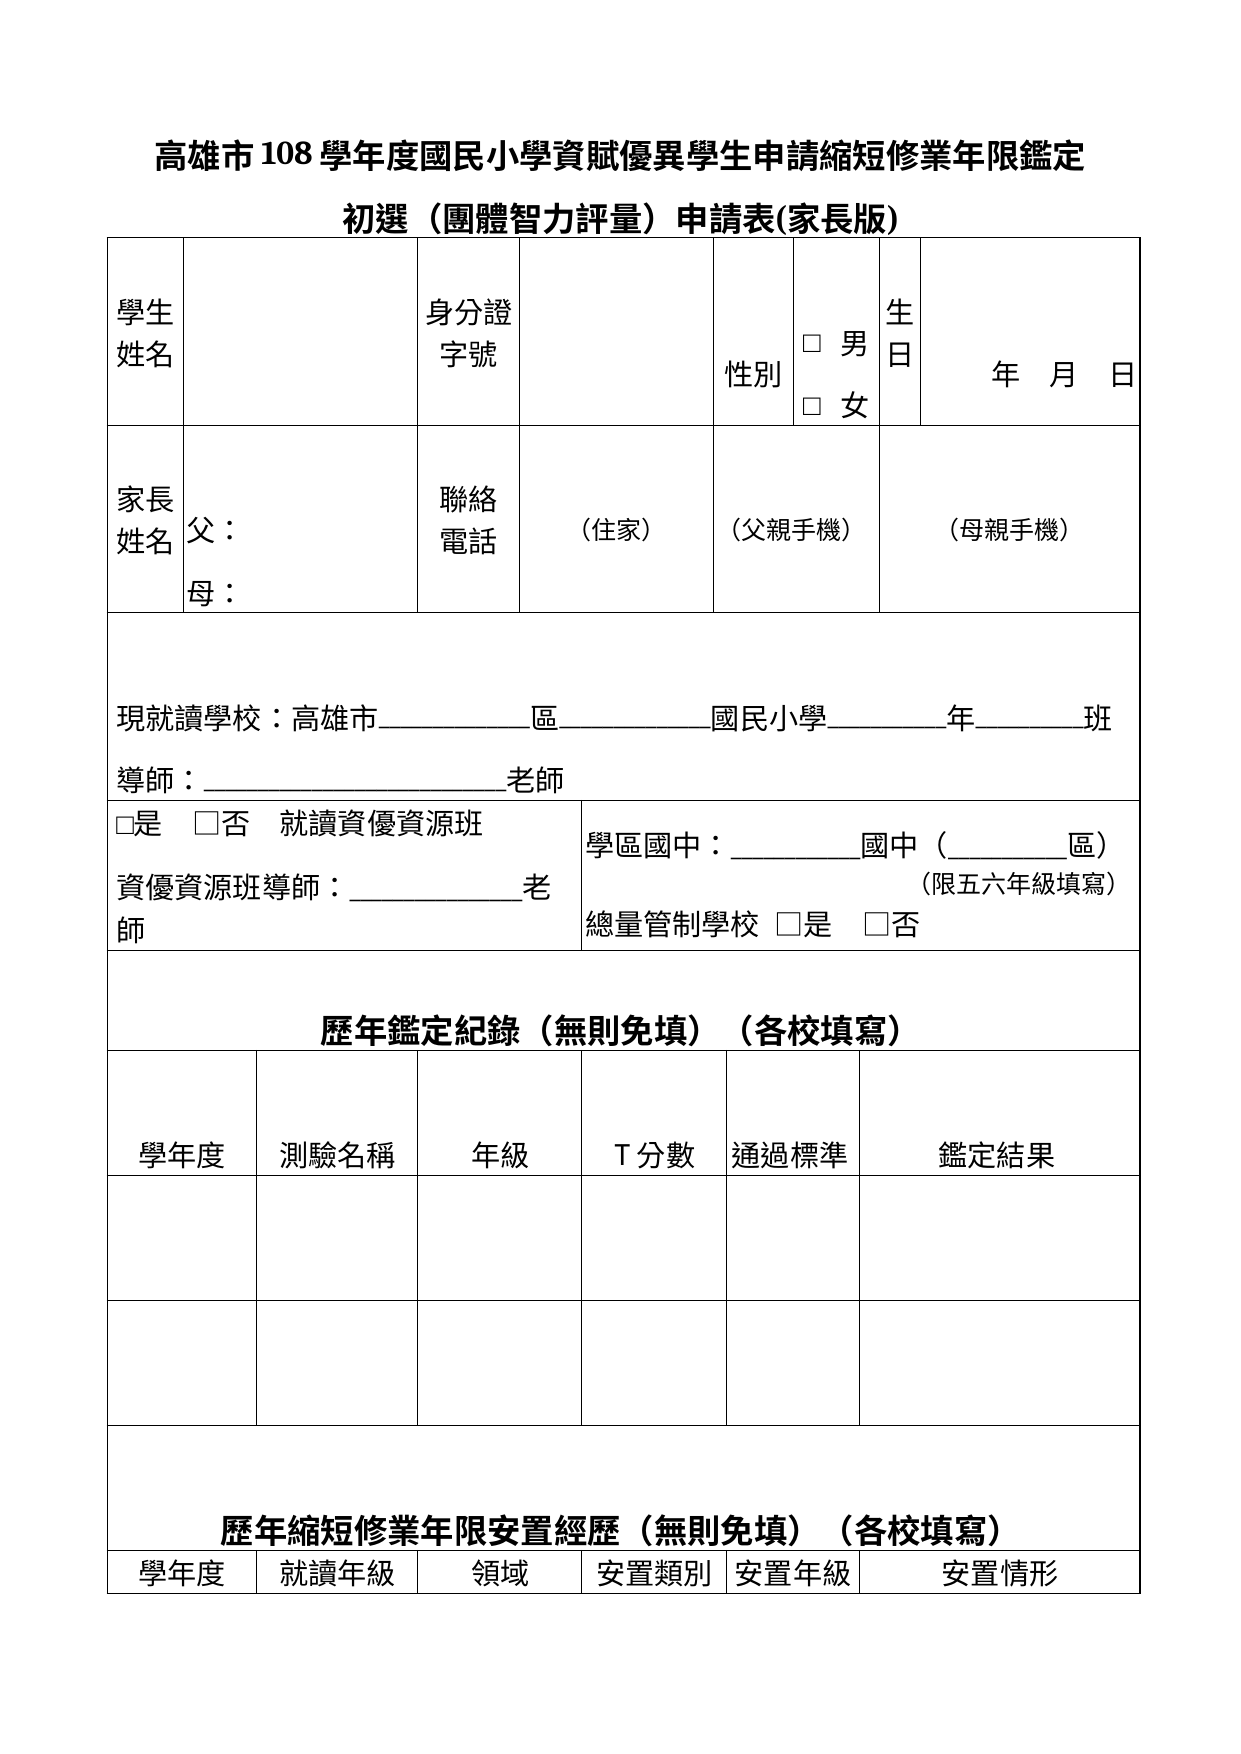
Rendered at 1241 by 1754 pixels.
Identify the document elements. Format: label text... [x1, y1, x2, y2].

table_cell （父親手機） [714, 426, 879, 612]
table_cell T分數 [582, 1051, 726, 1175]
table_cell [257, 1301, 417, 1425]
text 初選（團體智力評量）申請表(家長版) [118, 175, 1122, 237]
table_cell 學年度 [108, 1551, 256, 1593]
table_cell 測驗名稱 [257, 1051, 417, 1175]
table_cell □是 □否 就讀資優資源班 資優資源班導師：________________老師 [108, 801, 581, 949]
table_cell [108, 1301, 256, 1425]
table_cell [582, 1301, 726, 1425]
table_cell [418, 1301, 581, 1425]
table_cell [418, 1176, 581, 1300]
table_cell 家長 姓名 [108, 426, 183, 612]
table_cell （母親手機） [880, 426, 1139, 612]
table_cell 現就讀學校：高雄市______________區______________國民小學___________年__________班 導師：____________________________老師 [108, 613, 1139, 800]
text 高雄市108學年度國民小學資賦優異學生申請縮短修業年限鑑定 [118, 112, 1122, 175]
table_cell 就讀年級 [257, 1551, 417, 1593]
table_cell 父： 母： [184, 426, 417, 612]
table_header 身分證 字號 [418, 238, 519, 425]
table_cell 通過標準 [727, 1051, 859, 1175]
table_cell [257, 1176, 417, 1300]
table_header [520, 238, 713, 425]
table_header 年 月 日 [921, 238, 1139, 425]
table_cell 學年度 [108, 1051, 256, 1175]
table_cell 學區國中：____________國中（___________區） （限五六年級填寫） 總量管制學校 □是 □否 [582, 801, 1139, 949]
table_cell 歷年鑑定紀錄（無則免填）（各校填寫） [108, 951, 1139, 1050]
table_cell 領域 [418, 1551, 581, 1593]
table_cell [860, 1301, 1139, 1425]
table_cell 鑑定結果 [860, 1051, 1139, 1175]
table_cell 聯絡 電話 [418, 426, 519, 612]
table_cell 安置類別 [582, 1551, 726, 1593]
table_header 男 女 [794, 238, 879, 425]
table_cell （住家） [520, 426, 713, 612]
table_header [184, 238, 417, 425]
table_cell [582, 1176, 726, 1300]
table_cell 年級 [418, 1051, 581, 1175]
table_header 生日 [880, 238, 920, 425]
table_cell [727, 1176, 859, 1300]
table_header 性別 [714, 238, 793, 425]
table_cell 安置年級 [727, 1551, 859, 1593]
table_cell 歷年縮短修業年限安置經歷（無則免填）（各校填寫） [108, 1426, 1139, 1550]
table_cell 安置情形 [860, 1551, 1139, 1593]
table_cell [108, 1176, 256, 1300]
table_cell [727, 1301, 859, 1425]
table_cell [860, 1176, 1139, 1300]
table_header 學生 姓名 [108, 238, 183, 425]
